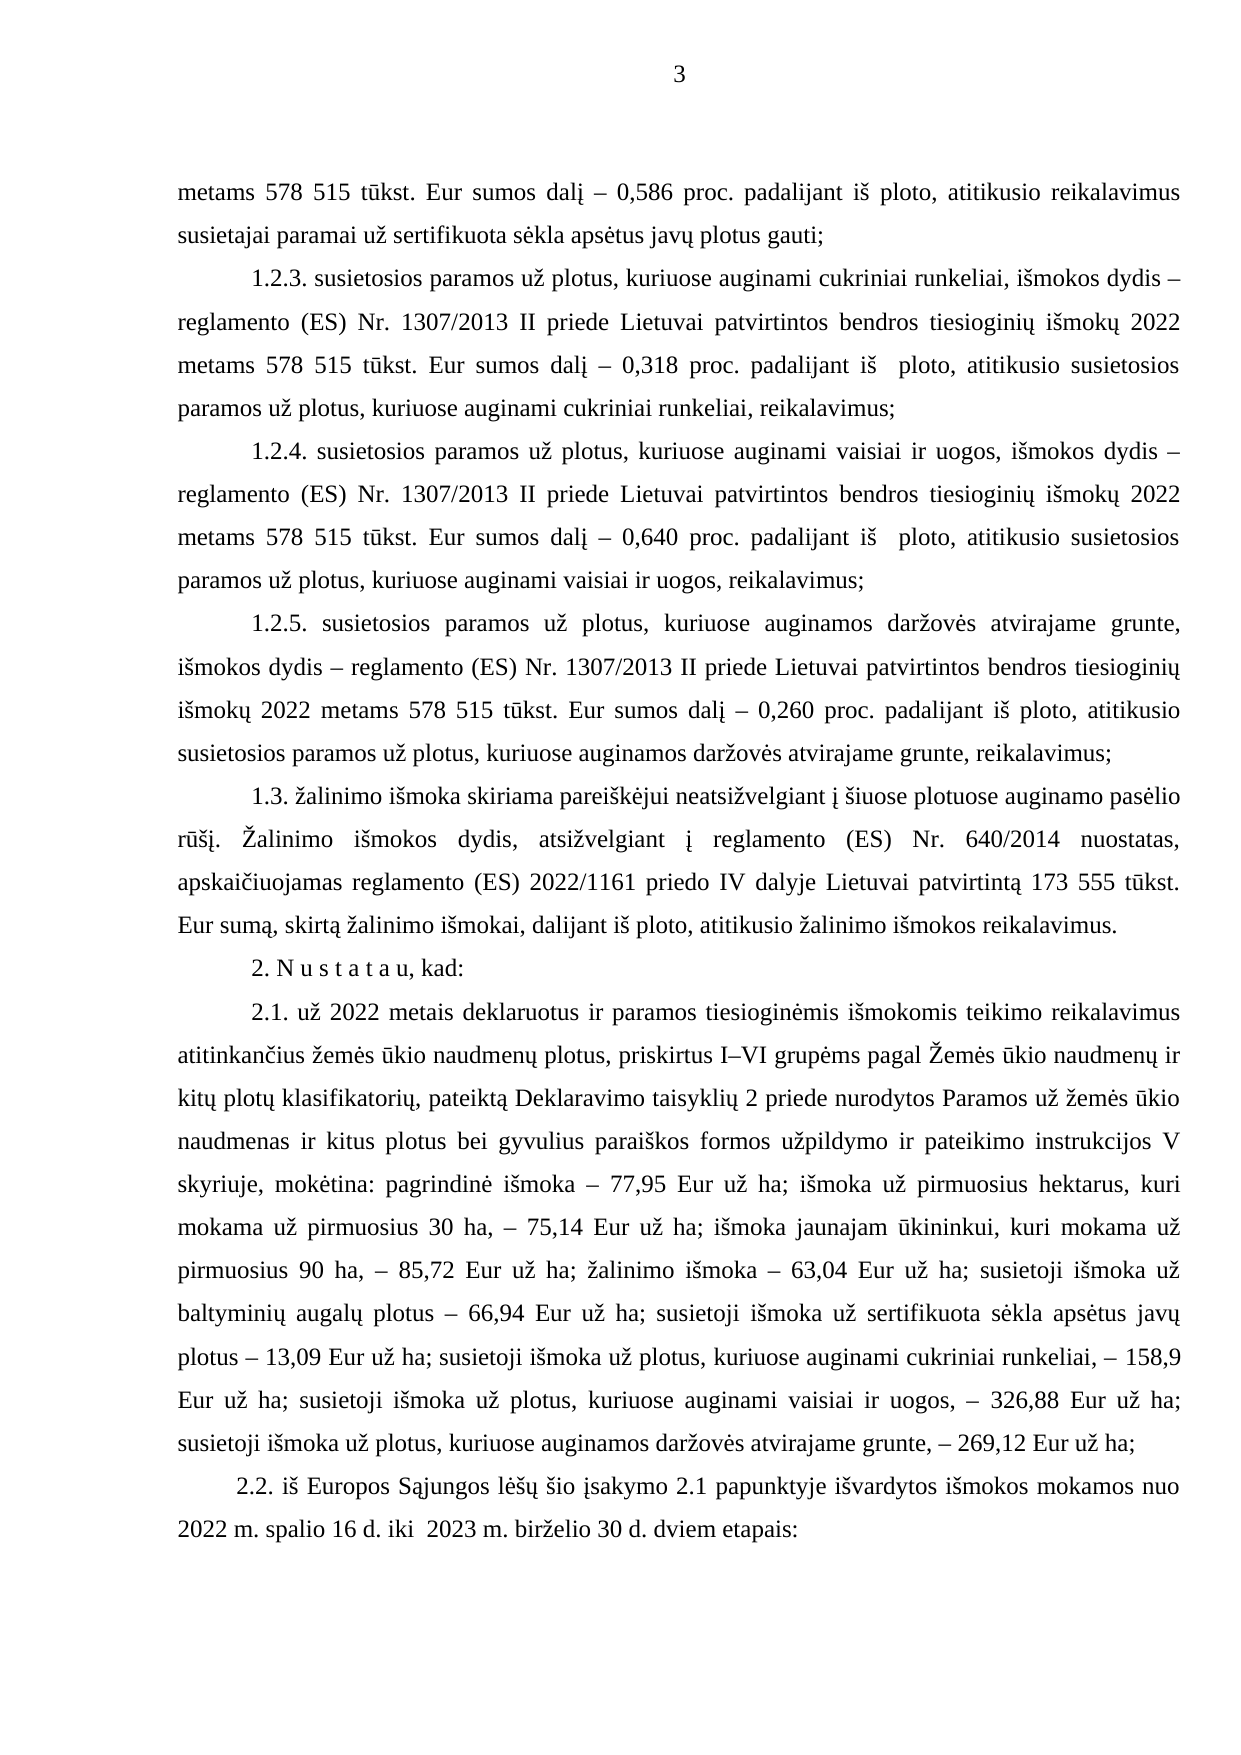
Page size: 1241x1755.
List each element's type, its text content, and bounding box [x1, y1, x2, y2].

text 2.1. už 2022 metais deklaruotus ir paramos tiesioginėmis išmokomis teikimo reikalavimus atitinkančius žemės ūkio naudmenų plotus, priskirtus I–VI grupėms pagal Žemės ūkio naudmenų ir kitų plotų klasifikatorių, pateiktą Deklaravimo taisyklių 2 priede nurodytos Paramos už žemės ūkio naudmenas ir kitus plotus bei gyvulius paraiškos formos užpildymo ir pateikimo instrukcijos V skyriuje, mokėtina: pagrindinė išmoka – 77,95 Eur už ha; išmoka už pirmuosius hektarus, kuri mokama už pirmuosius 30 ha, – 75,14 Eur už ha; išmoka jaunajam ūkininkui, kuri mokama už pirmuosius 90 ha, – 85,72 Eur už ha; žalinimo išmoka – 63,04 Eur už ha; susietoji išmoka už baltyminių augalų plotus – 66,94 Eur už ha; susietoji išmoka už sertifikuota sėkla apsėtus javų plotus – 13,09 Eur už ha; susietoji išmoka už plotus, kuriuose auginami cukriniai runkeliai, – 158,9 Eur už ha; susietoji išmoka už plotus, kuriuose auginami vaisiai ir uogos, – 326,88 Eur už ha; susietoji išmoka už plotus, kuriuose auginamos daržovės atvirajame grunte, – 269,12 Eur už ha; [177, 997, 1181, 1457]
text 1.2.3. susietosios paramos už plotus, kuriuose auginami cukriniai runkeliai, išmokos dydis – reglamento (ES) Nr. 1307/2013 II priede Lietuvai patvirtintos bendros tiesioginių išmokų 2022 metams 578 515 tūkst. Eur sumos dalį – 0,318 proc. padalijant iš ploto, atitikusio susietosios paramos už plotus, kuriuose auginami cukriniai runkeliai, reikalavimus; [177, 263, 1181, 422]
text 2.2. iš Europos Sąjungos lėšų šio įsakymo 2.1 papunktyje išvardytos išmokos mokamos nuo 2022 m. spalio 16 d. iki 2023 m. birželio 30 d. dviem etapais: [177, 1471, 1181, 1543]
text 1.2.4. susietosios paramos už plotus, kuriuose auginami vaisiai ir uogos, išmokos dydis – reglamento (ES) Nr. 1307/2013 II priede Lietuvai patvirtintos bendros tiesioginių išmokų 2022 metams 578 515 tūkst. Eur sumos dalį – 0,640 proc. padalijant iš ploto, atitikusio susietosios paramos už plotus, kuriuose auginami vaisiai ir uogos, reikalavimus; [177, 436, 1181, 594]
text 1.3. žalinimo išmoka skiriama pareiškėjui neatsižvelgiant į šiuose plotuose auginamo pasėlio rūšį. Žalinimo išmokos dydis, atsižvelgiant į reglamento (ES) Nr. 640/2014 nuostatas, apskaičiuojamas reglamento (ES) 2022/1161 priedo IV dalyje Lietuvai patvirtintą 173 555 tūkst. Eur sumą, skirtą žalinimo išmokai, dalijant iš ploto, atitikusio žalinimo išmokos reikalavimus. [177, 781, 1181, 939]
text 1.2.5. susietosios paramos už plotus, kuriuose auginamos daržovės atvirajame grunte, išmokos dydis – reglamento (ES) Nr. 1307/2013 II priede Lietuvai patvirtintos bendros tiesioginių išmokų 2022 metams 578 515 tūkst. Eur sumos dalį – 0,260 proc. padalijant iš ploto, atitikusio susietosios paramos už plotus, kuriuose auginamos daržovės atvirajame grunte, reikalavimus; [177, 608, 1181, 767]
text 2. N u s t a t a u, kad: [177, 953, 1181, 982]
text metams 578 515 tūkst. Eur sumos dalį – 0,586 proc. padalijant iš ploto, atitikusio reikalavimus susietajai paramai už sertifikuota sėkla apsėtus javų plotus gauti; [177, 177, 1181, 249]
